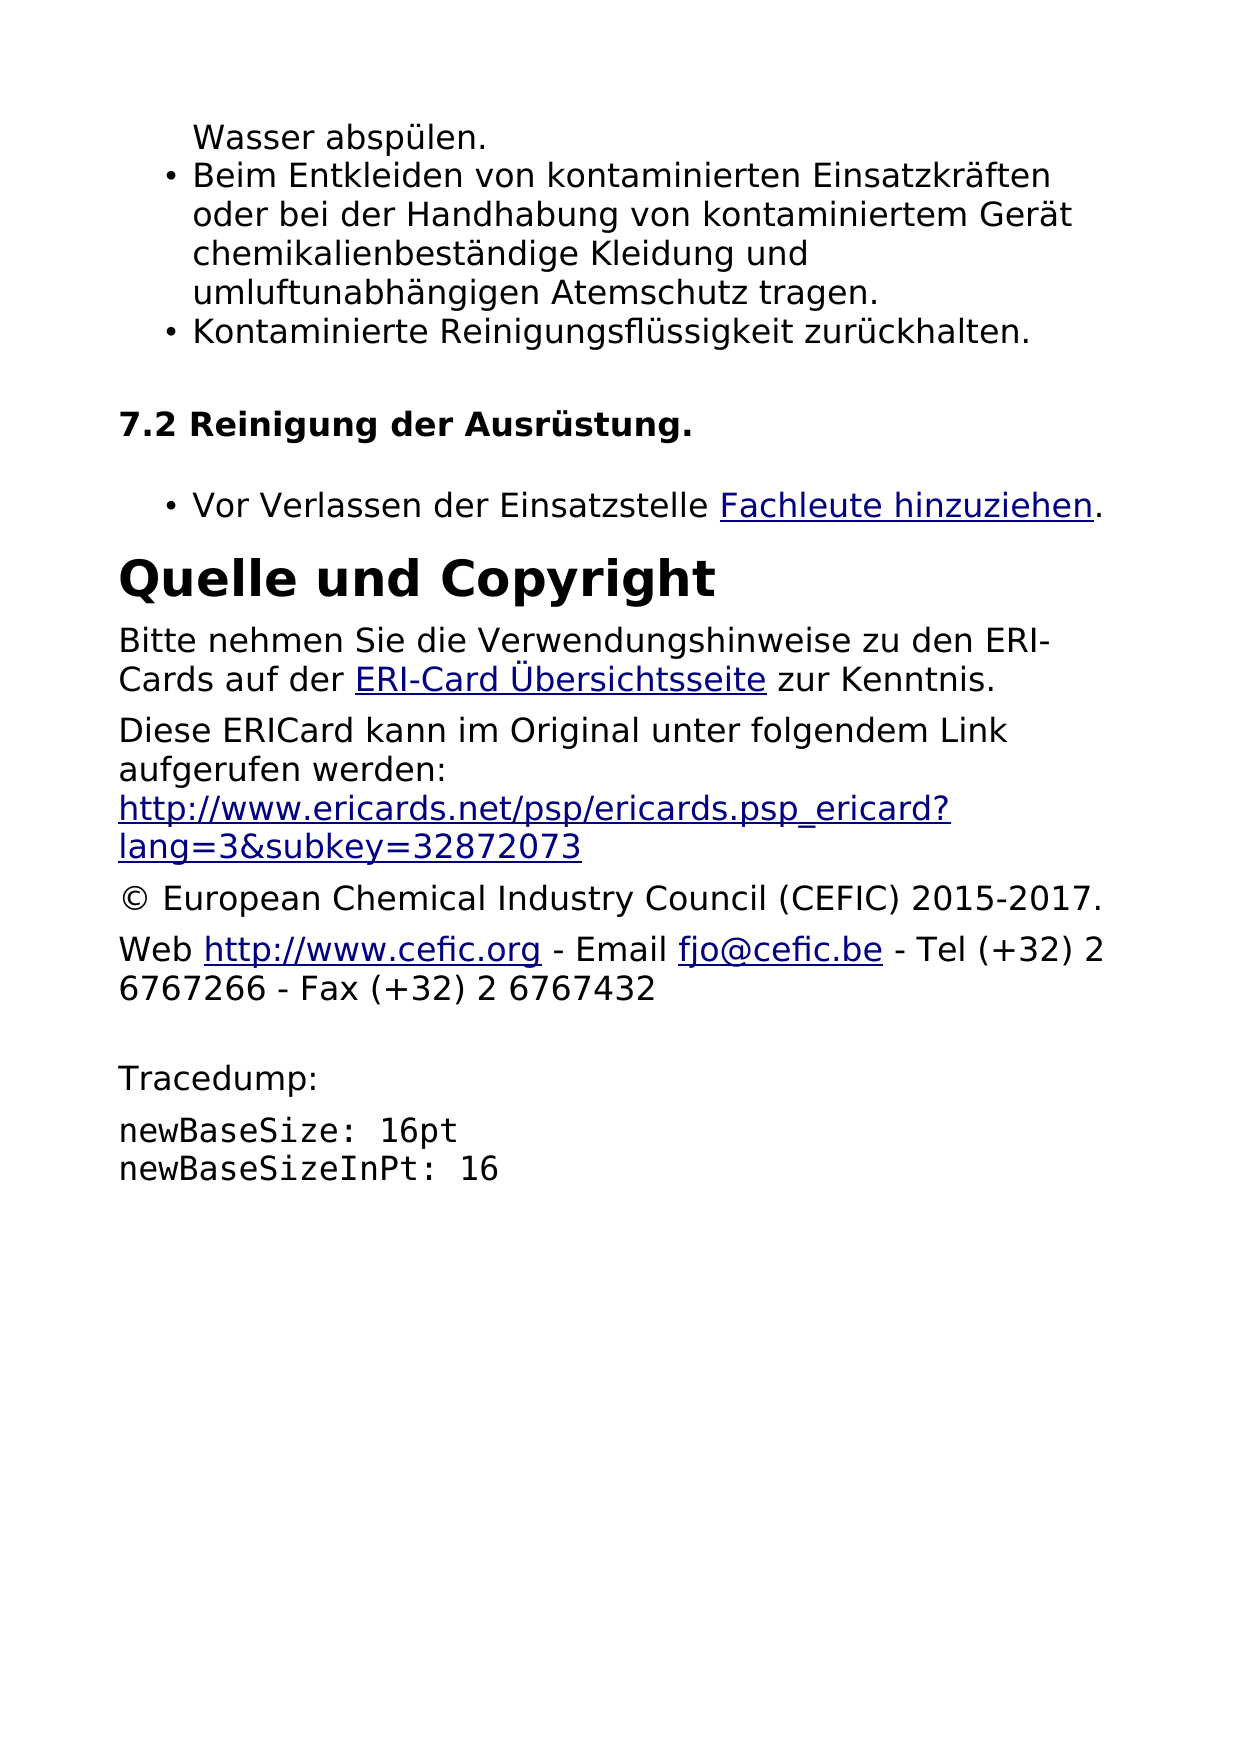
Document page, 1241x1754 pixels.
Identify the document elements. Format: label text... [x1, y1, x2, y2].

list Vor Verlassen der Einsatzstelle Fachleute hinzuziehen. [177, 487, 1122, 525]
text newBaseSize: 16pt newBaseSizeInPt: 16 [118, 1111, 1122, 1189]
subtitle Quelle und Copyright [118, 550, 1122, 609]
text Web http://www.cefic.org - Email fjo@cefic.be - Tel (+32) 2 6767266 - Fax (+32) 2 6767432 [118, 931, 1122, 1008]
text Tracedump: [118, 1021, 1122, 1098]
subtitle 7.2 Reinigung der Ausrüstung. [118, 406, 1122, 444]
text Diese ERICard kann im Original unter folgendem Link aufgerufen werden: http://www.ericards.net/psp/ericards.psp_ericard?lang=3&subkey=32872073 [118, 711, 1122, 867]
text Bitte nehmen Sie die Verwendungshinweise zu den ERI-Cards auf der ERI-Card Übersichtsseite zur Kenntnis. [118, 621, 1122, 699]
text © European Chemical Industry Council (CEFIC) 2015-2017. [118, 879, 1122, 918]
list Beim Entkleiden von kontaminierten Einsatzkräften oder bei der Handhabung von kontaminiertem Gerät chemikalienbeständige Kleidung und umluftunabhängigen Atemschutz tragen. [177, 157, 1122, 312]
list Wasser abspülen. [177, 118, 1122, 157]
list Kontaminierte Reinigungsflüssigkeit zurückhalten. [177, 312, 1122, 351]
